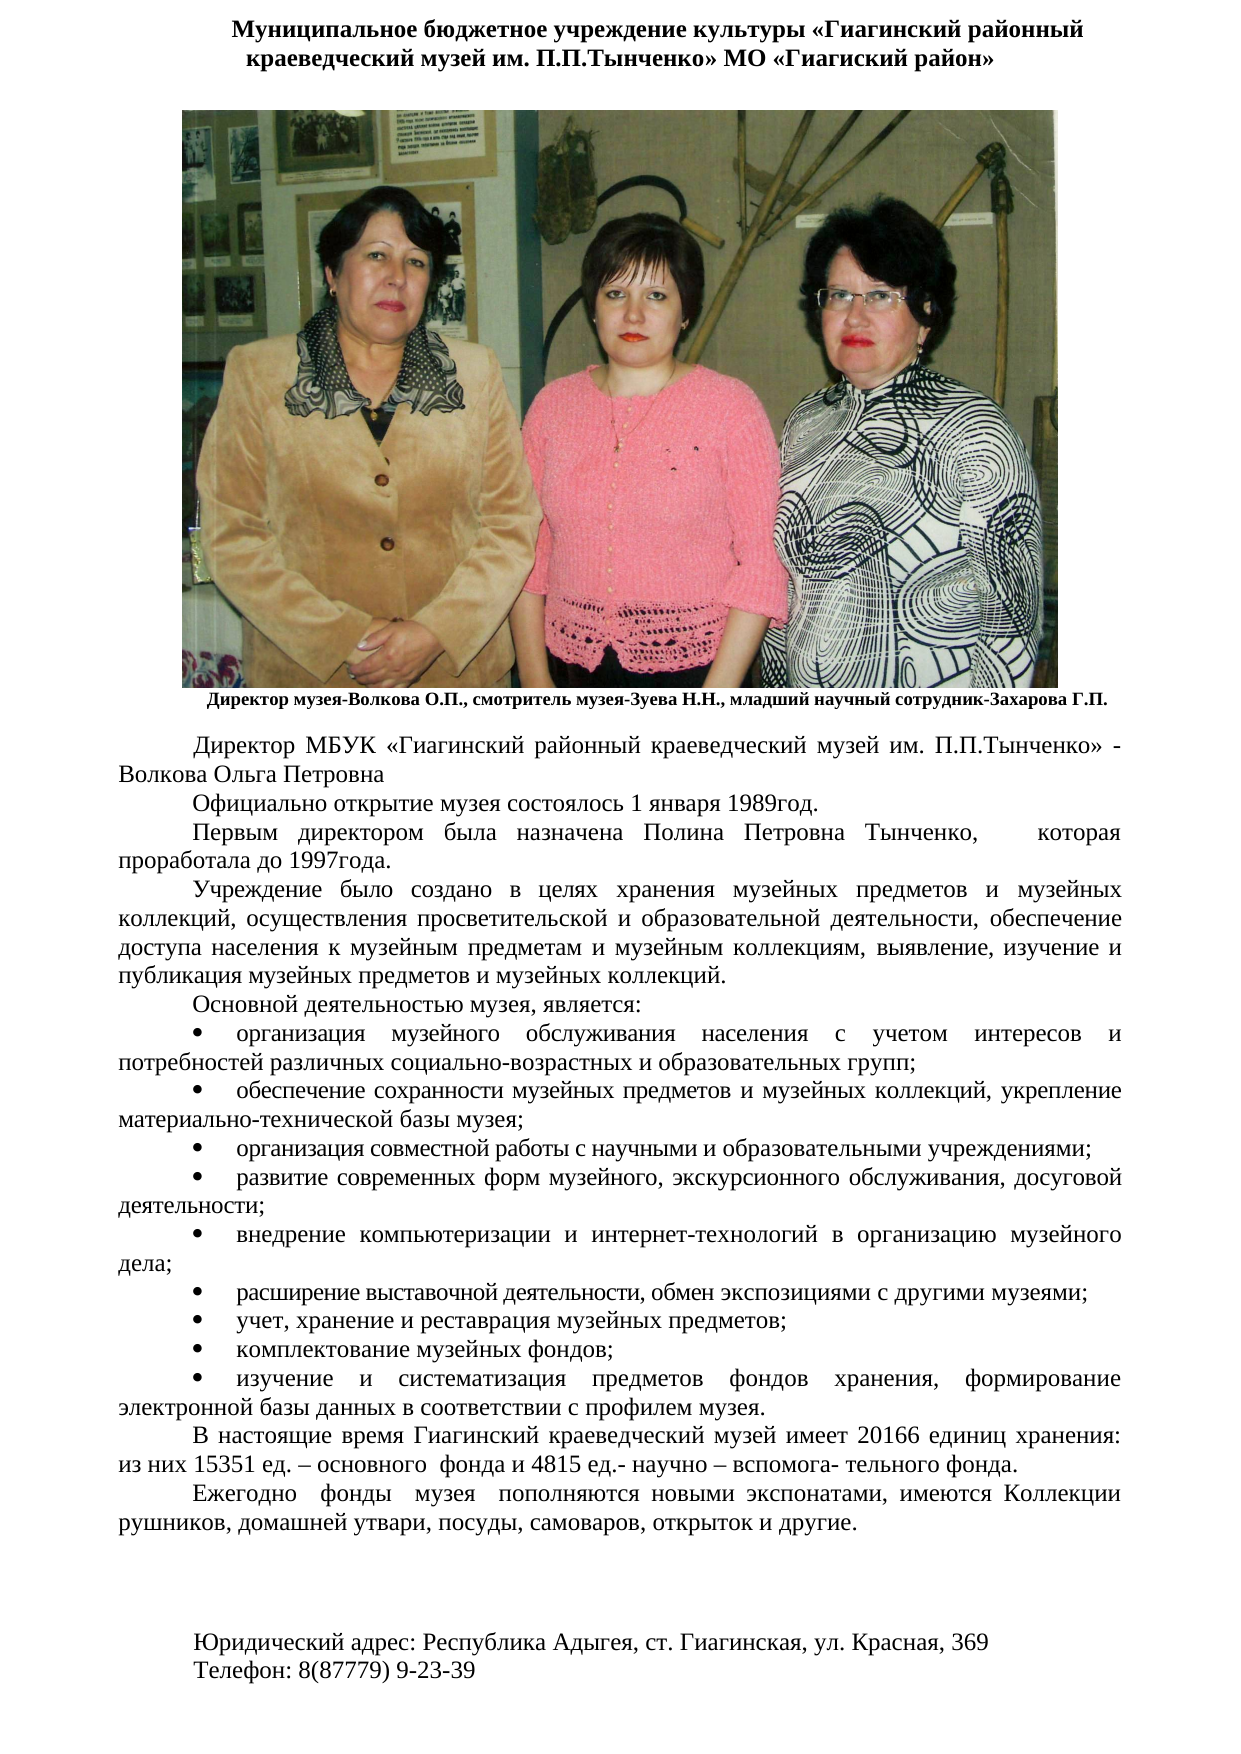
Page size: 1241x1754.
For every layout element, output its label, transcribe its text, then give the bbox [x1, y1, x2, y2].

text Официально открытие музея состоялось 1 января 1989год. [118, 788, 1122, 817]
text Муниципальное бюджетное учреждение культуры «Гиагинский районный краеведческий музей им. П.П.Тынченко» МО «Гиагиский район» [118, 14, 1122, 72]
text В настоящие время Гиагинский краеведческий музей имеет 20166 единиц хранения: из них 15351 ед. – основного фонда и 4815 ед.- научно – вспомога- тельного фонда. [118, 1421, 1122, 1478]
list организация музейного обслуживания населения с учетом интересов и потребностей различных социально-возрастных и образовательных групп; [118, 1018, 1122, 1076]
list развитие современных форм музейного, экскурсионного обслуживания, досуговой деятельности; [118, 1162, 1122, 1219]
text Юридический адрес: Республика Адыгея, ст. Гиагинская, ул. Красная, 369 [118, 1627, 1122, 1655]
text Основной деятельностью музея, является: [118, 989, 1122, 1018]
text Учреждение было создано в целях хранения музейных предметов и музейных коллекций, осуществления просветительской и образовательной деятельности, обеспечение доступа населения к музейным предметам и музейным коллекциям, выявление, изучение и публикация музейных предметов и музейных коллекций. [118, 874, 1122, 989]
list организация совместной работы с научными и образовательными учреждениями; [118, 1133, 1122, 1162]
text Директор МБУК «Гиагинский районный краеведческий музей им. П.П.Тынченко» - Волкова Ольга Петровна [118, 731, 1122, 788]
text Телефон: 8(87779) 9-23-39 [118, 1655, 1122, 1684]
list комплектование музейных фондов; [118, 1334, 1122, 1363]
text Первым директором была назначена Полина Петровна Тынченко, которая проработала до 1997года. [118, 817, 1122, 874]
list расширение выставочной деятельности, обмен экспозициями с другими музеями; [118, 1277, 1122, 1306]
text Ежегодно фонды музея пополняются новыми экспонатами, имеются Коллекции рушников, домашней утвари, посуды, самоваров, открыток и другие. [118, 1478, 1122, 1536]
list изучение и систематизация предметов фондов хранения, формирование электронной базы данных в соответствии с профилем музея. [118, 1363, 1122, 1421]
text Директор музея-Волкова О.П., смотритель музея-Зуева Н.Н., младший научный сотрудник-Захарова Г.П. [118, 110, 1122, 709]
picture [182, 110, 1058, 688]
list обеспечение сохранности музейных предметов и музейных коллекций, укрепление материально-технической базы музея; [118, 1076, 1122, 1133]
list внедрение компьютеризации и интернет-технологий в организацию музейного дела; [118, 1219, 1122, 1277]
list учет, хранение и реставрация музейных предметов; [118, 1306, 1122, 1334]
